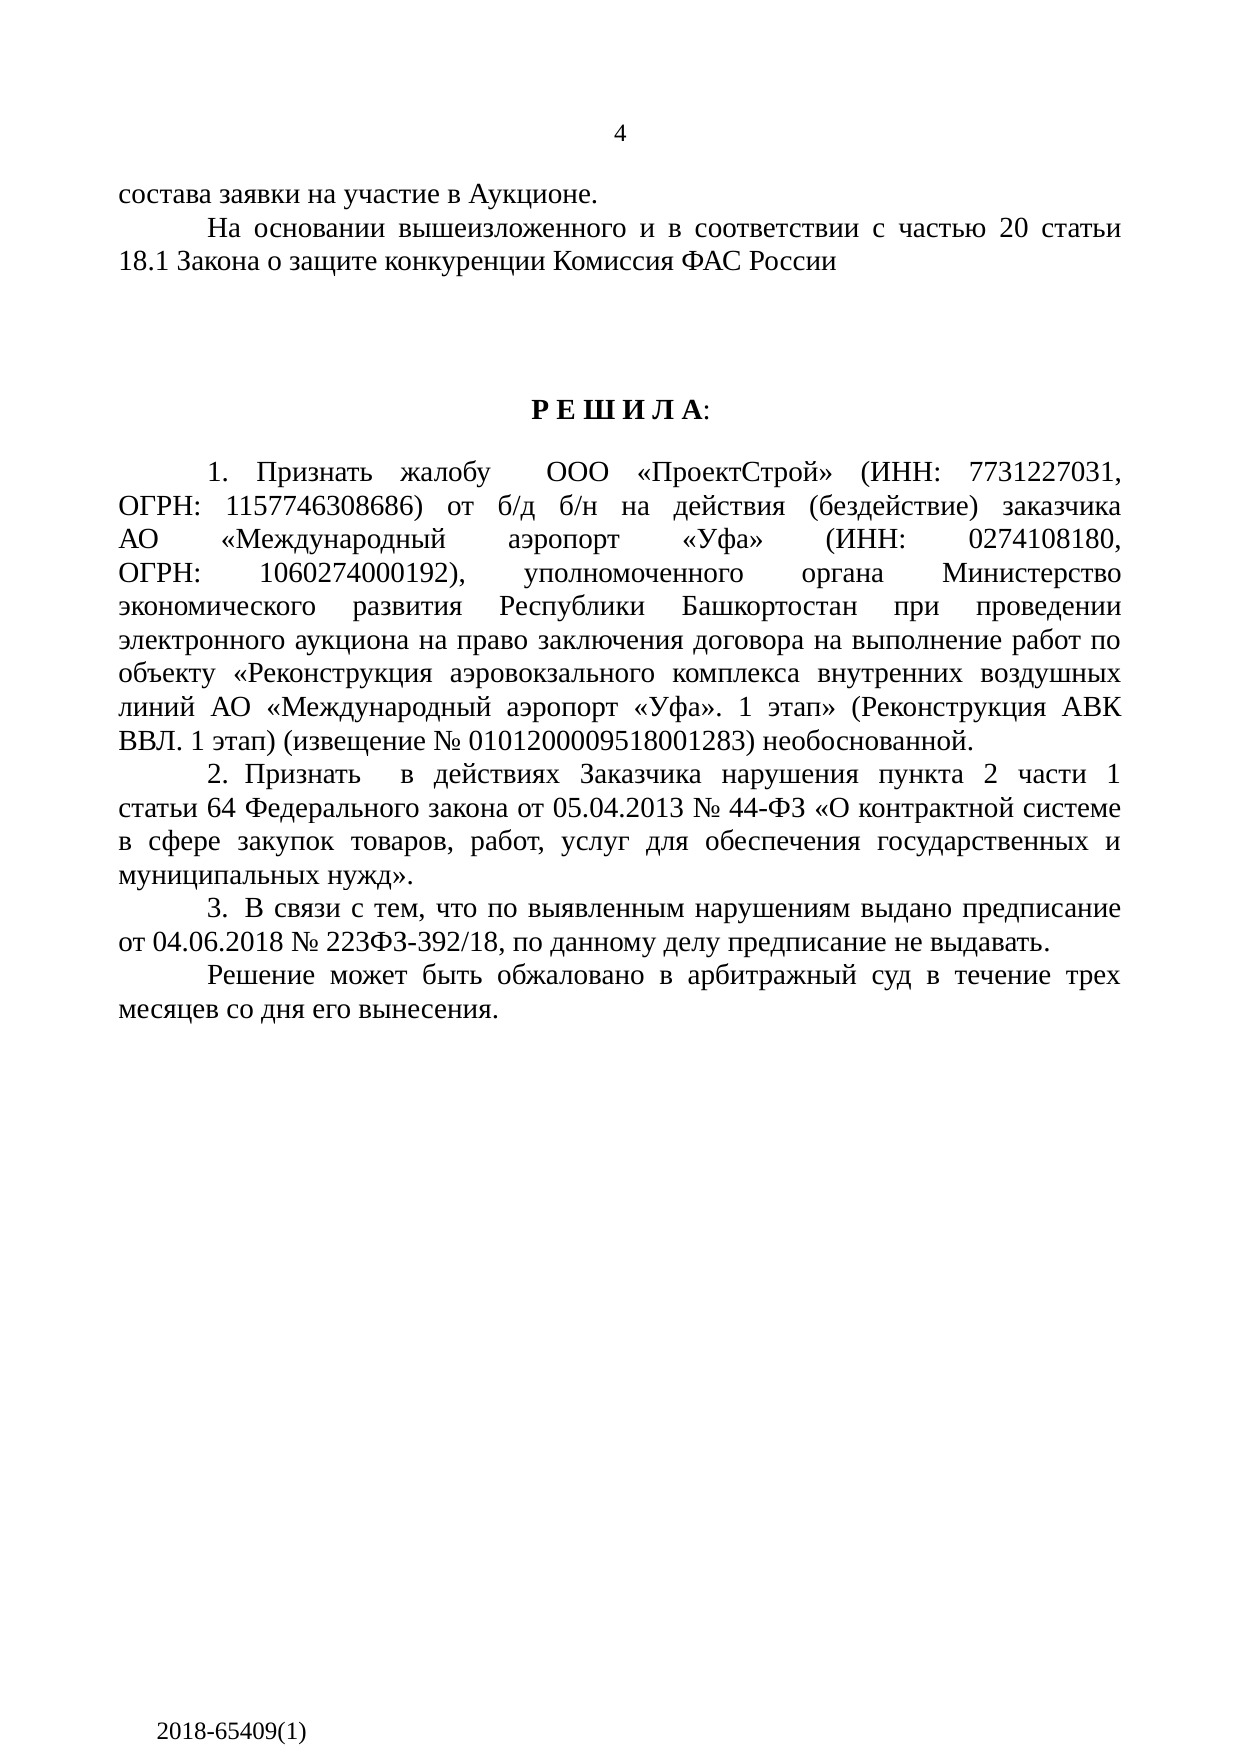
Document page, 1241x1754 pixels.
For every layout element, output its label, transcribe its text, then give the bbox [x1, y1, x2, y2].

list Признать в действиях Заказчика нарушения пункта 2 части 1 статьи 64 Федерального закона от 05.04.2013 № 44-ФЗ «О контрактной системе в сфере закупок товаров, работ, услуг для обеспечения государственных и муниципальных нужд». [118, 756, 1122, 890]
text 1. Признать жалобу ООО «ПроектСтрой» (ИНН: 7731227031, ОГРН: 1157746308686) от б/д б/н на действия (бездействие) заказчика АО «Международный аэропорт «Уфа» (ИНН: 0274108180, ОГРН: 1060274000192), уполномоченного органа Министерство экономического развития Республики Башкортостан при проведении электронного аукциона на право заключения договора на выполнение работ по объекту «Реконструкция аэровокзального комплекса внутренних воздушных линий АО «Международный аэропорт «Уфа». 1 этап» (Реконструкция АВК ВВЛ. 1 этап) (извещение № 0101200009518001283) необоснованной. [118, 454, 1122, 756]
text На основании вышеизложенного и в соответствии с частью 20 статьи 18.1 Закона о защите конкуренции Комиссия ФАС России [118, 210, 1122, 277]
text состава заявки на участие в Аукционе. [118, 176, 1122, 210]
text Р Е Ш И Л А: [118, 392, 1122, 426]
list В связи с тем, что по выявленным нарушениям выдано предписание от 04.06.2018 № 223ФЗ-392/18, по данному делу предписание не выдавать. [118, 890, 1122, 957]
text Решение может быть обжаловано в арбитражный суд в течение трех месяцев со дня его вынесения. [118, 957, 1122, 1024]
